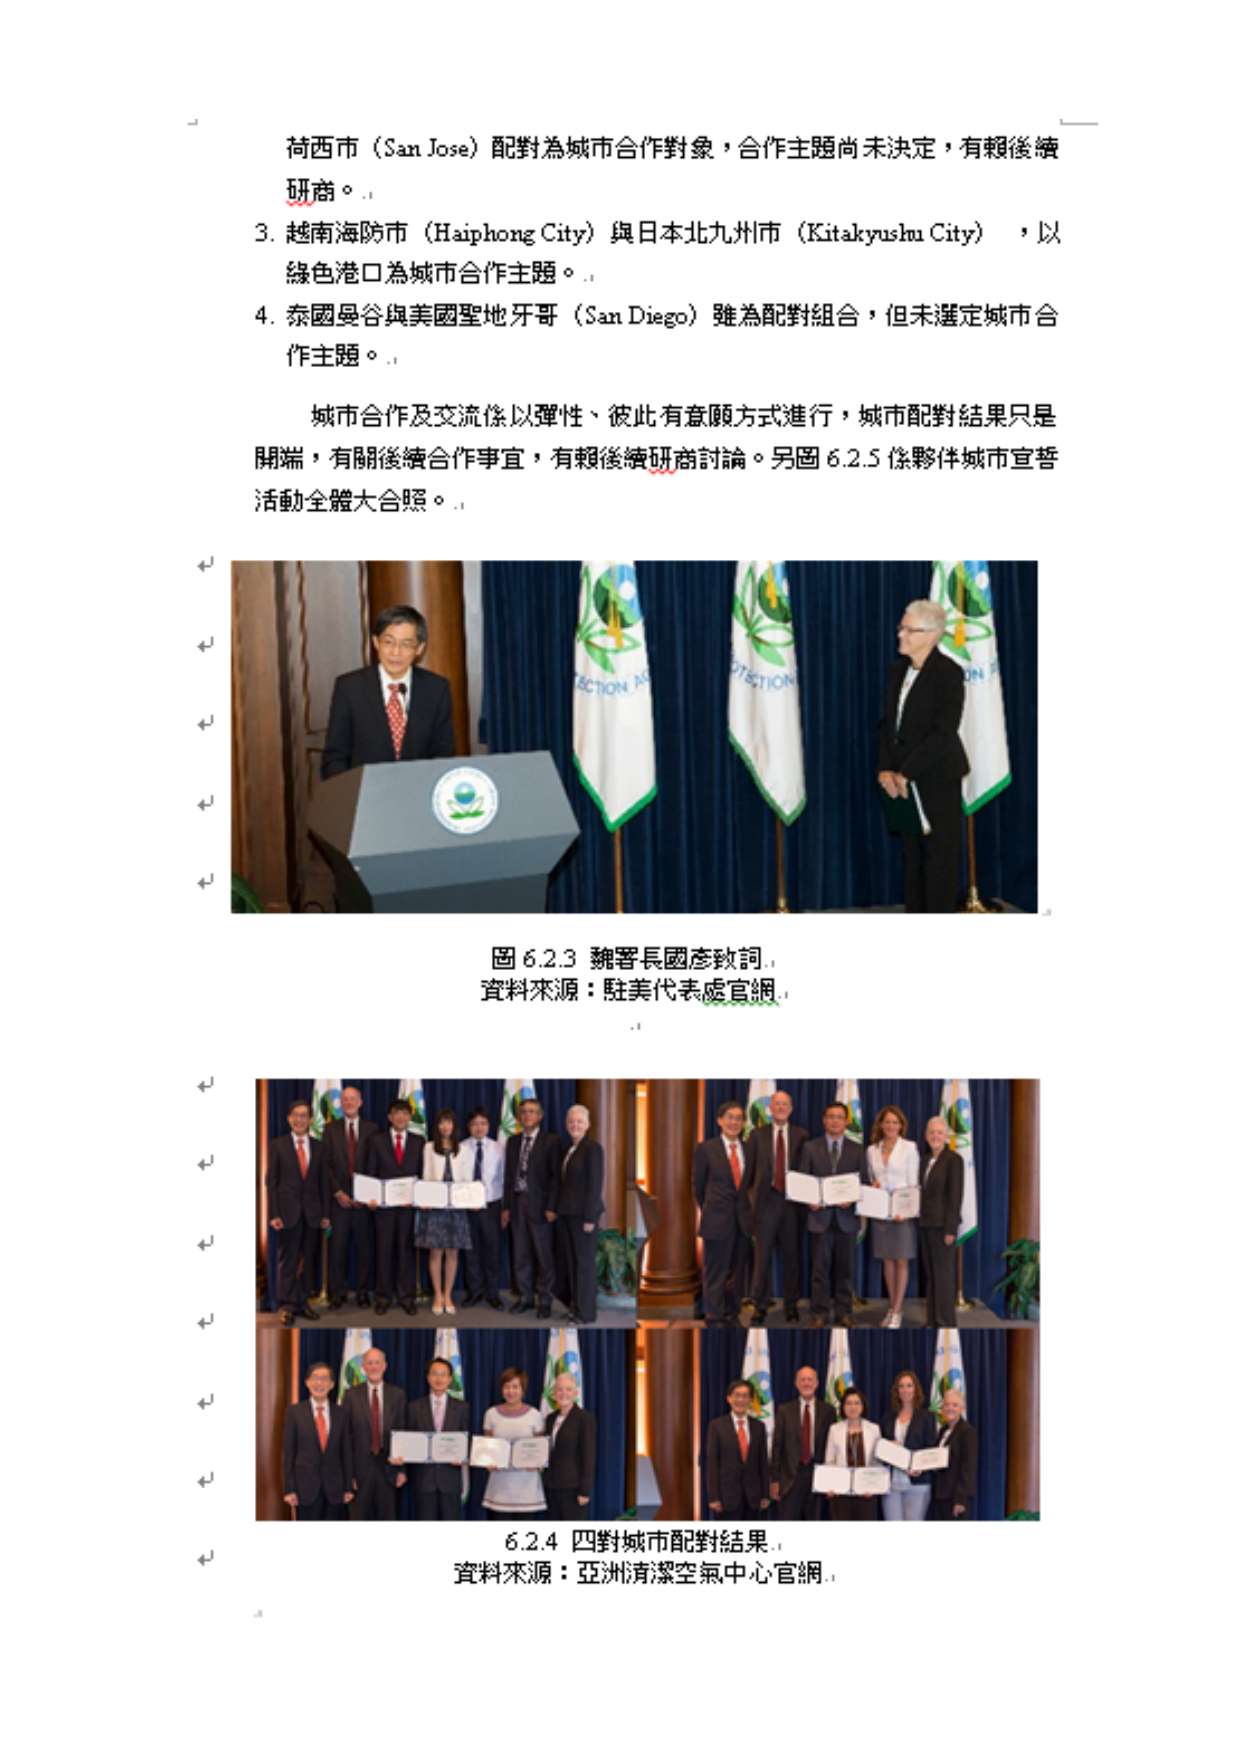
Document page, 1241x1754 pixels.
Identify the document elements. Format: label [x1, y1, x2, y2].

picture [187, 119, 1130, 1620]
